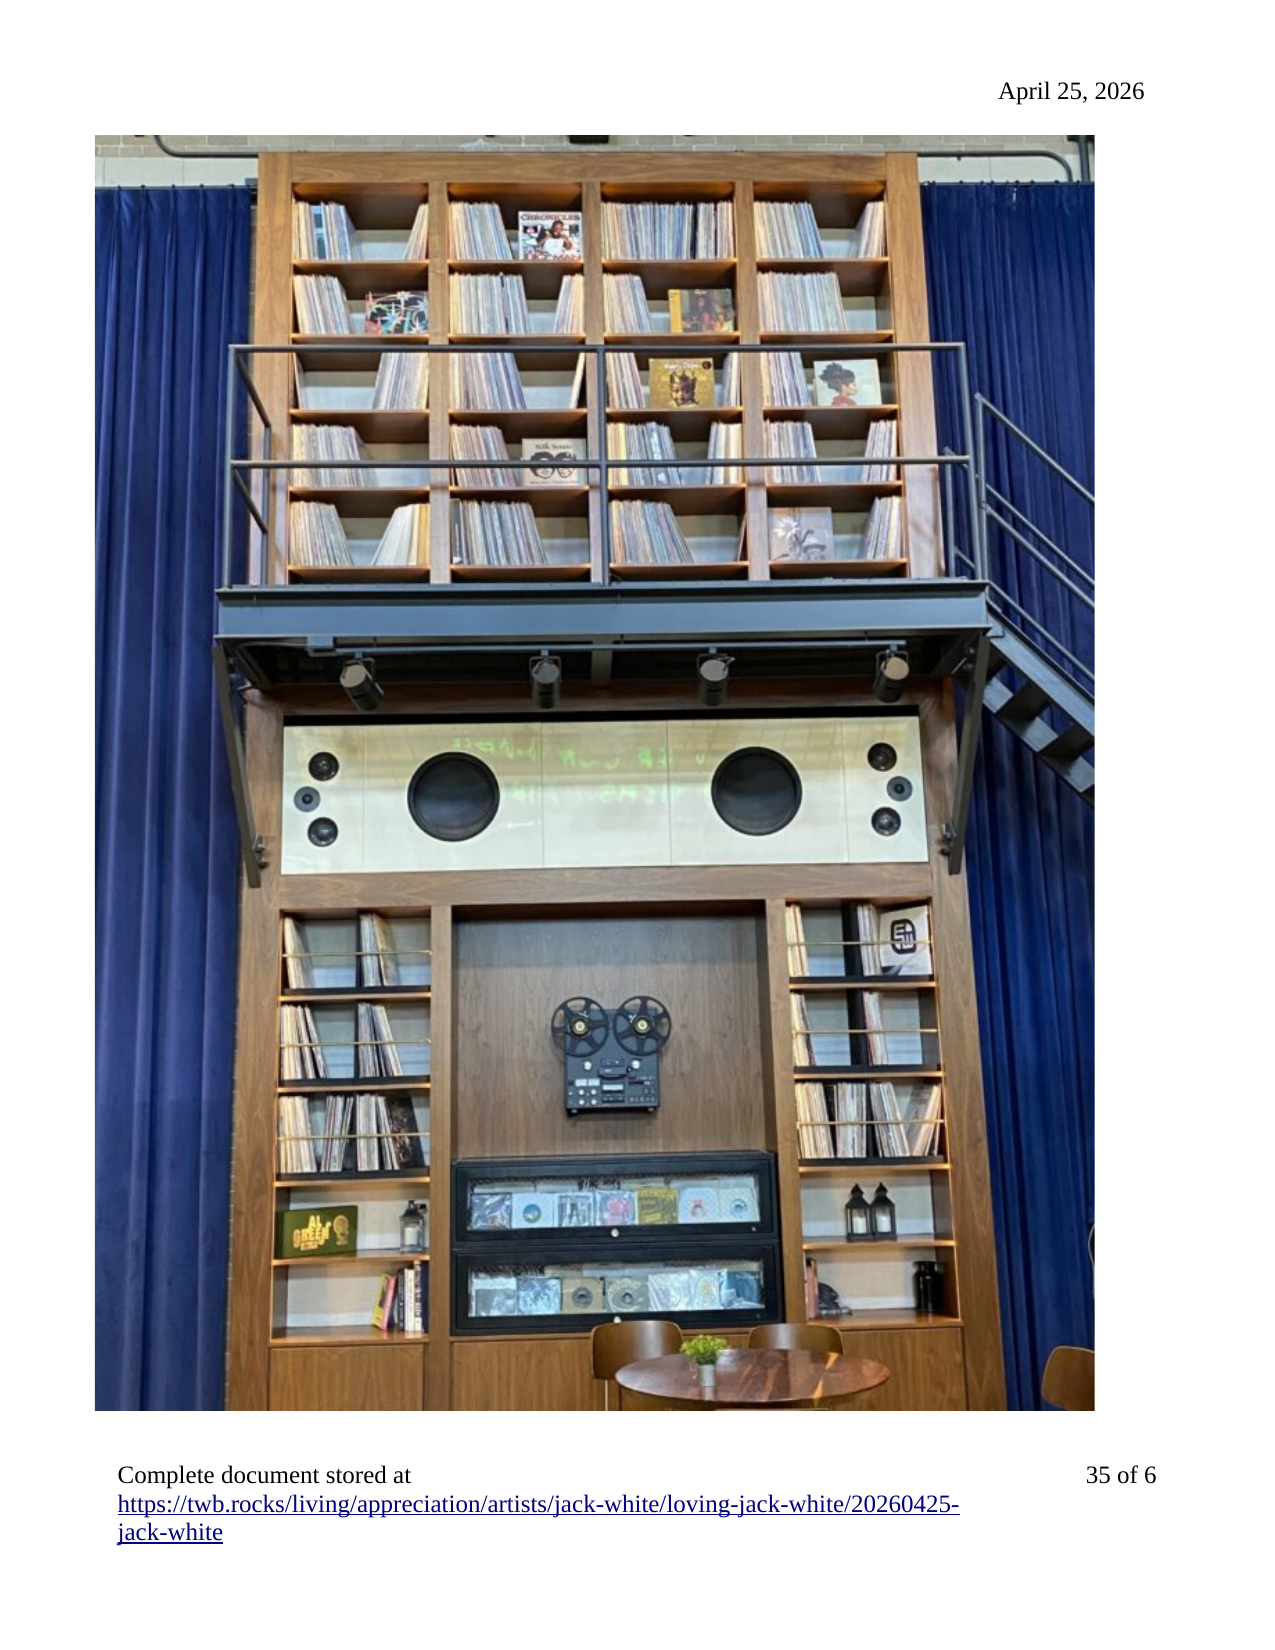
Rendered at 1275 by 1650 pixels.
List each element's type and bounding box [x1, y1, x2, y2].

picture [94, 135, 1095, 1411]
